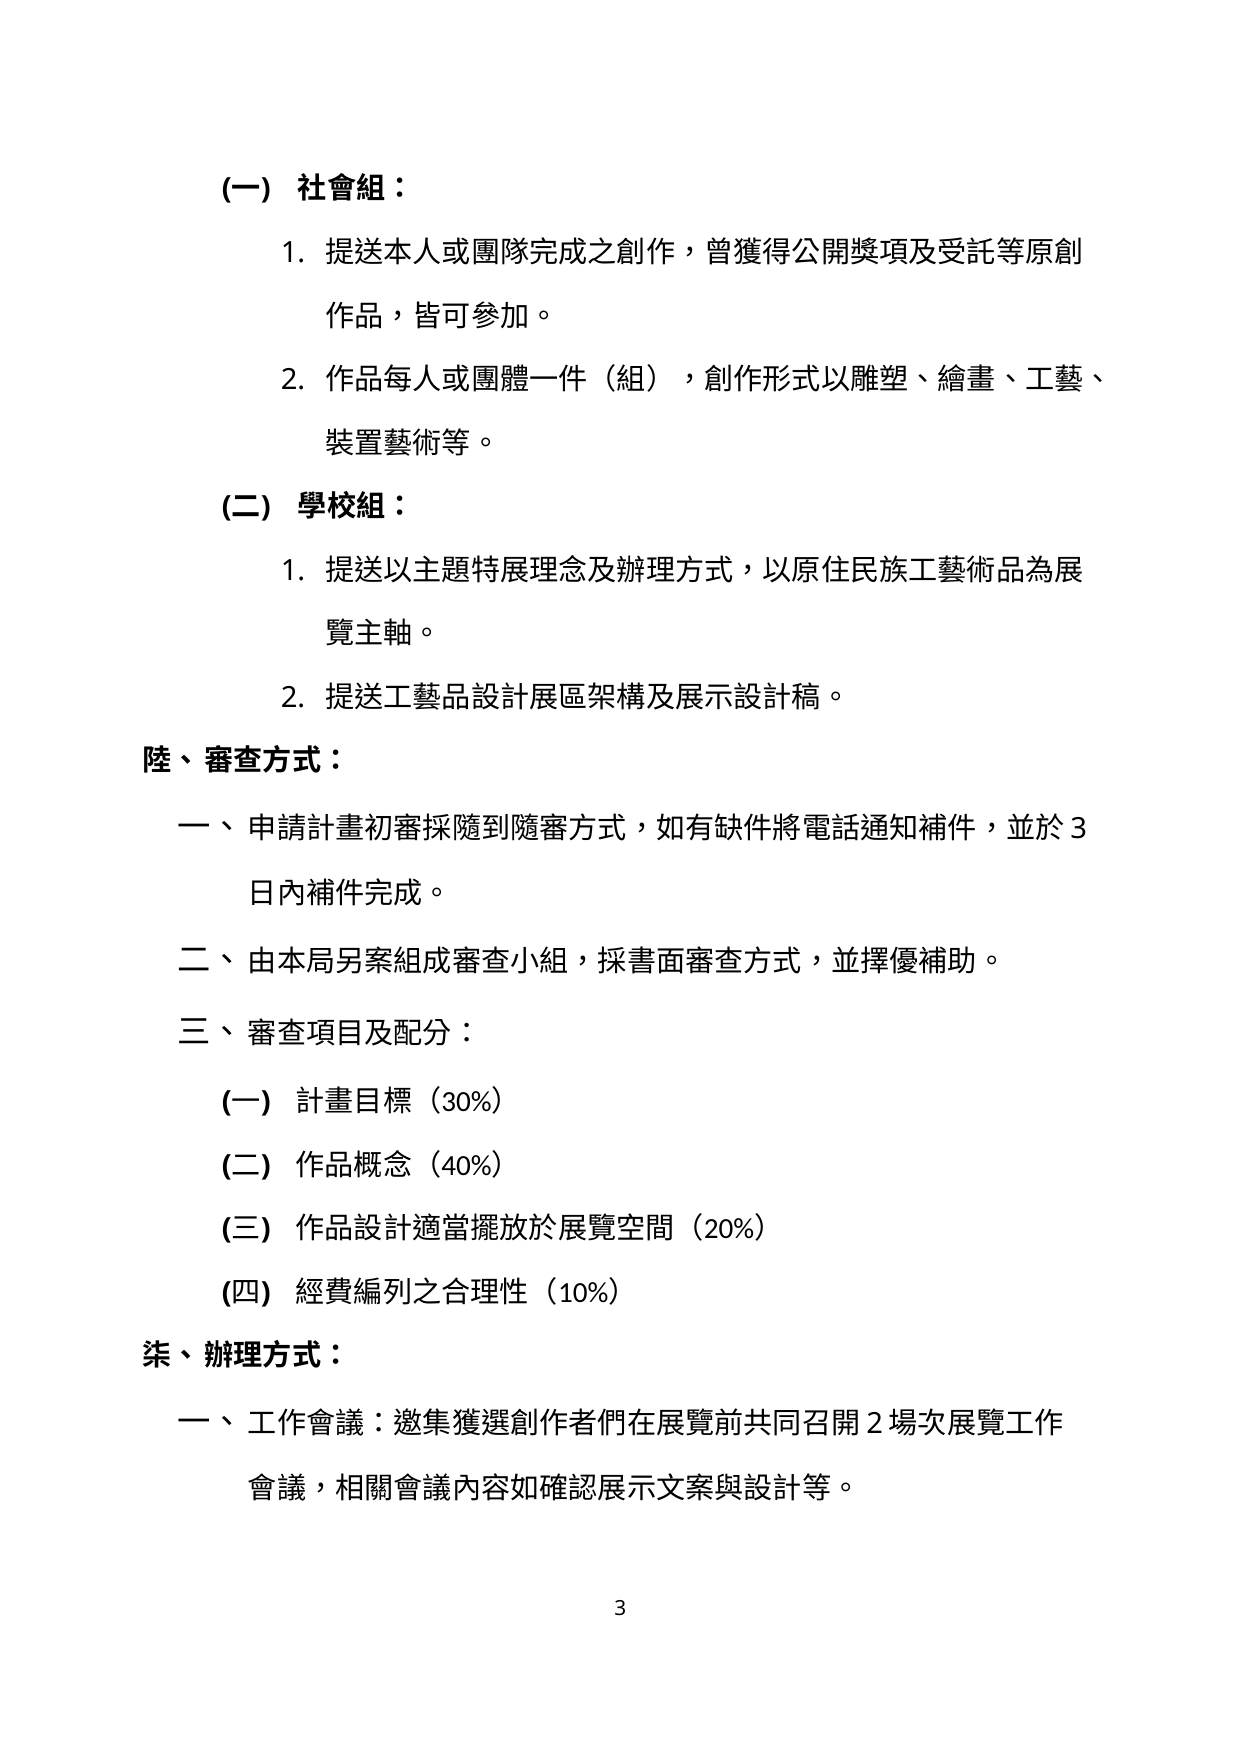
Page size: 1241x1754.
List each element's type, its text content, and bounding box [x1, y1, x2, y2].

list 工作會議：邀集獲選創作者們在展覽前共同召開2場次展覽工作會議，相關會議內容如確認展示文案與設計等。 [177, 1395, 1092, 1507]
list 提送以主題特展理念及辦理方式，以原住民族工藝術品為展覽主軸。 [281, 546, 1092, 652]
list 提送本人或團隊完成之創作，曾獲得公開獎項及受託等原創作品，皆可參加。 [281, 229, 1092, 334]
list 經費編列之合理性（10%） [222, 1268, 1092, 1311]
list 辦理方式： [142, 1332, 1092, 1374]
list 學校組： [222, 483, 1092, 525]
list 審查方式： [142, 737, 1092, 779]
list 提送工藝品設計展區架構及展示設計稿。 [281, 673, 1092, 716]
list 作品概念（40%） [222, 1141, 1092, 1183]
list 作品每人或團體一件（組），創作形式以雕塑、繪畫、工藝、裝置藝術等。 [281, 356, 1092, 461]
list 社會組： [222, 165, 1092, 207]
list 由本局另案組成審查小組，採書面審查方式，並擇優補助。 [177, 933, 1092, 981]
list 審查項目及配分： [177, 1005, 1092, 1053]
list 計畫目標（30%） [222, 1077, 1092, 1120]
list 申請計畫初審採隨到隨審方式，如有缺件將電話通知補件，並於3日內補件完成。 [177, 800, 1092, 912]
list 作品設計適當擺放於展覽空間（20%） [222, 1204, 1092, 1247]
